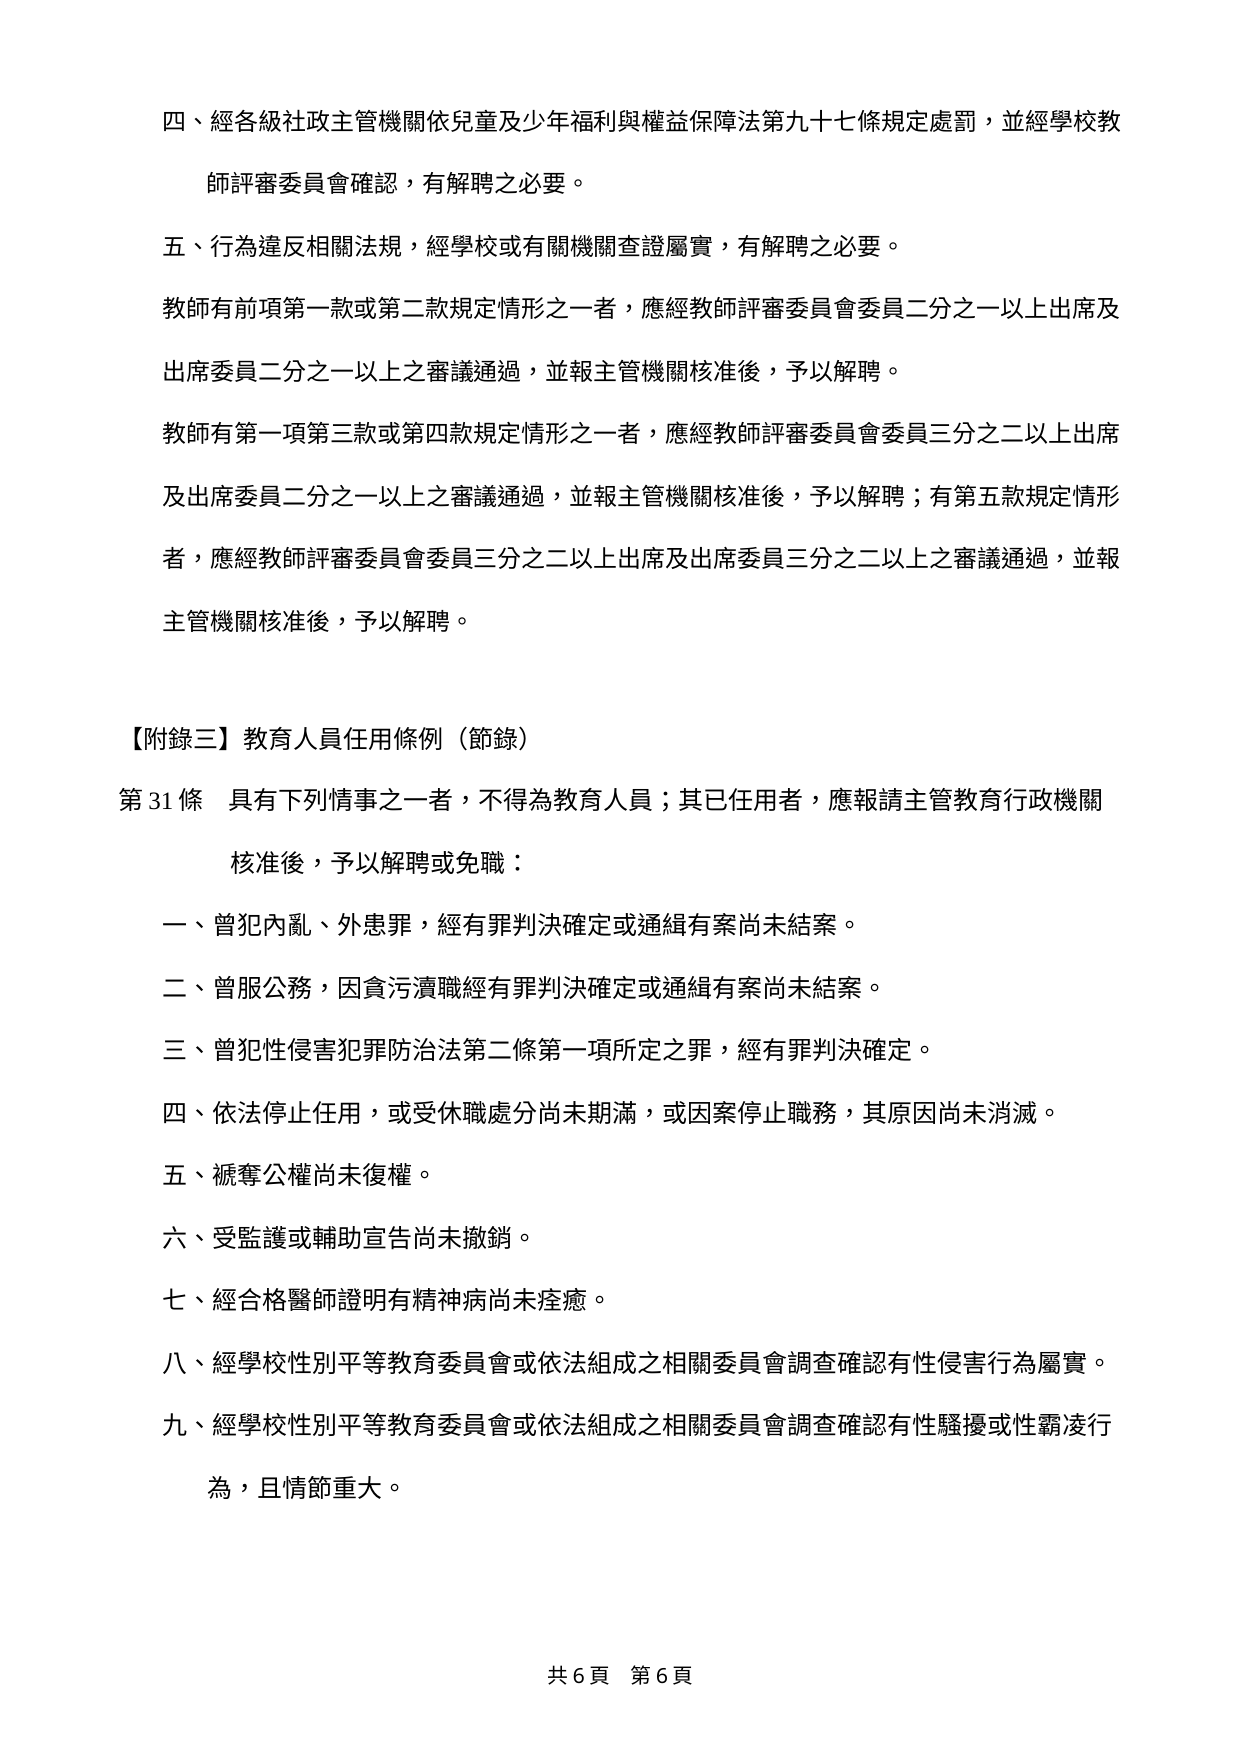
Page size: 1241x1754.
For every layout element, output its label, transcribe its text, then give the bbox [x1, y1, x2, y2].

text 第31條 具有下列情事之一者，不得為教育人員；其已任用者，應報請主管教育行政機關核准後，予以解聘或免職： [118, 757, 1122, 882]
text 八、經學校性別平等教育委員會或依法組成之相關委員會調查確認有性侵害行為屬實。 [162, 1320, 1122, 1382]
text 四、依法停止任用，或受休職處分尚未期滿，或因案停止職務，其原因尚未消滅。 [162, 1070, 1122, 1132]
text 二、曾服公務，因貪污瀆職經有罪判決確定或通緝有案尚未結案。 [162, 945, 1122, 1007]
text 六、受監護或輔助宣告尚未撤銷。 [162, 1195, 1122, 1257]
text 三、曾犯性侵害犯罪防治法第二條第一項所定之罪，經有罪判決確定。 [162, 1007, 1122, 1070]
text 教師有第一項第三款或第四款規定情形之一者，應經教師評審委員會委員三分之二以上出席及出席委員二分之一以上之審議通過，並報主管機關核准後，予以解聘；有第五款規定情形者，應經教師評審委員會委員三分之二以上出席及出席委員三分之二以上之審議通過，並報主管機關核准後，予以解聘。 [162, 391, 1122, 641]
text 【附錄三】教育人員任用條例（節錄） [118, 716, 1122, 757]
text 五、褫奪公權尚未復權。 [162, 1132, 1122, 1195]
text 五、行為違反相關法規，經學校或有關機關查證屬實，有解聘之必要。 [162, 203, 1122, 266]
text 九、經學校性別平等教育委員會或依法組成之相關委員會調查確認有性騷擾或性霸凌行為，且情節重大。 [162, 1382, 1122, 1507]
text 教師有前項第一款或第二款規定情形之一者，應經教師評審委員會委員二分之一以上出席及出席委員二分之一以上之審議通過，並報主管機關核准後，予以解聘。 [162, 266, 1122, 391]
text 四、經各級社政主管機關依兒童及少年福利與權益保障法第九十七條規定處罰，並經學校教師評審委員會確認，有解聘之必要。 [162, 78, 1122, 203]
text 一、曾犯內亂、外患罪，經有罪判決確定或通緝有案尚未結案。 [162, 882, 1122, 945]
text 七、經合格醫師證明有精神病尚未痊癒。 [162, 1257, 1122, 1320]
